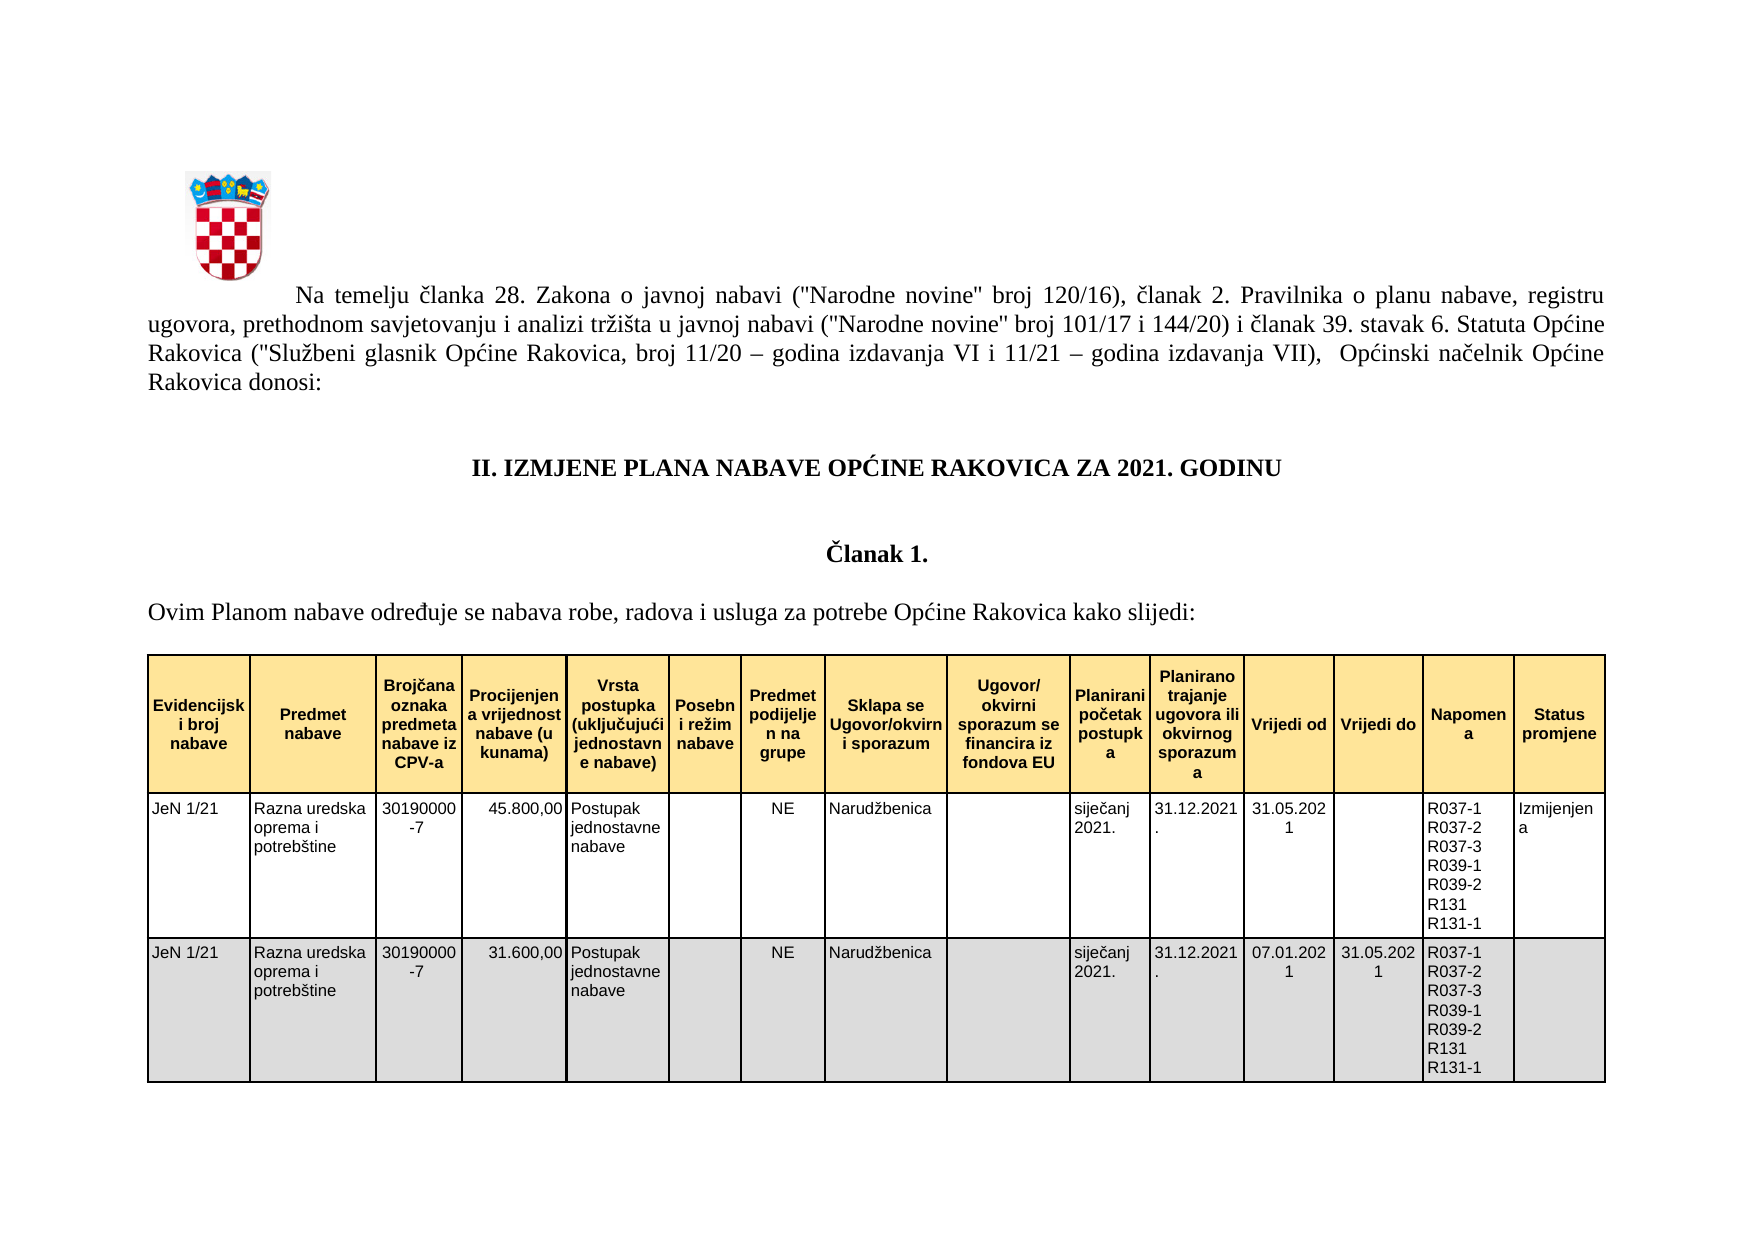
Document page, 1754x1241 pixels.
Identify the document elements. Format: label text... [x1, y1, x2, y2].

table_header Status promjene [1515, 656, 1604, 792]
table_cell [670, 939, 740, 1081]
table_cell 31.12.2021. [1151, 794, 1243, 937]
text II. IZMJENE PLANA NABAVE OPĆINE RAKOVICA ZA 2021. GODINU [148, 453, 1606, 482]
table_cell 31.12.2021. [1151, 939, 1243, 1081]
table_cell Razna uredska oprema i potrebštine [251, 939, 375, 1081]
table_cell 31.600,00 [463, 939, 565, 1081]
table_cell [1515, 939, 1604, 1081]
table_header Vrsta postupka (uključujući jednostavne nabave) [568, 656, 668, 792]
table_header Planirano trajanje ugovora ili okvirnog sporazuma [1151, 656, 1243, 792]
table_header Sklapa se Ugovor/okvirni sporazum [826, 656, 946, 792]
table_cell 07.01.2021 [1245, 939, 1333, 1081]
table_header Planirani početak postupka [1071, 656, 1149, 792]
table_cell NE [742, 939, 824, 1081]
table_cell [948, 794, 1069, 937]
table_cell [670, 794, 740, 937]
table_header Brojčana oznaka predmeta nabave iz CPV-a [377, 656, 461, 792]
table_header Napomena [1424, 656, 1513, 792]
table_header Vrijedi od [1245, 656, 1333, 792]
table_cell siječanj 2021. [1071, 939, 1149, 1081]
text Na temelju članka 28. Zakona o javnoj nabavi (''Narodne novine'' broj 120/16), članak 2. Pravilnika o planu nabave, registru ugovora, prethodnom savjetovanju i analizi tržišta u javnoj nabavi (''Narodne novine'' broj 101/17 i 144/20) i članak 39. stavak 6. Statuta Općine Rakovica (''Službeni glasnik Općine Rakovica, broj 11/20 – godina izdavanja VI i 11/21 – godina izdavanja VII), Općinski načelnik Općine Rakovica donosi: [148, 280, 1606, 395]
table_cell 31.05.2021 [1335, 939, 1422, 1081]
table_cell JeN 1/21 [149, 939, 249, 1081]
table_header Predmet nabave [251, 656, 375, 792]
table_cell R037-1 R037-2 R037-3 R039-1 R039-2 R131 R131-1 [1424, 939, 1513, 1081]
table_cell 45.800,00 [463, 794, 565, 937]
table_cell 30190000-7 [377, 939, 461, 1081]
table_header Ugovor/okvirni sporazum se financira iz fondova EU [948, 656, 1069, 792]
table_cell NE [742, 794, 824, 937]
table_cell Narudžbenica [826, 939, 946, 1081]
table_cell 31.05.2021 [1245, 794, 1333, 937]
table_cell JeN 1/21 [149, 794, 249, 937]
table_cell Postupak jednostavne nabave [568, 794, 668, 937]
table_cell 30190000-7 [377, 794, 461, 937]
table_header Evidencijski broj nabave [149, 656, 249, 792]
table_cell Postupak jednostavne nabave [568, 939, 668, 1081]
text Članak 1. [148, 539, 1606, 568]
table_cell siječanj 2021. [1071, 794, 1149, 937]
table_header Predmet podijeljen na grupe [742, 656, 824, 792]
table_header Posebni režim nabave [670, 656, 740, 792]
table_cell Narudžbenica [826, 794, 946, 937]
table_cell R037-1 R037-2 R037-3 R039-1 R039-2 R131 R131-1 [1424, 794, 1513, 937]
table_header Procijenjena vrijednost nabave (u kunama) [463, 656, 565, 792]
table_cell [1335, 794, 1422, 937]
table_cell [948, 939, 1069, 1081]
table_header Vrijedi do [1335, 656, 1422, 792]
table_cell Razna uredska oprema i potrebštine [251, 794, 375, 937]
table_cell Izmijenjena [1515, 794, 1604, 937]
text Ovim Planom nabave određuje se nabava robe, radova i usluga za potrebe Općine Rakovica kako slijedi: [148, 597, 1606, 625]
